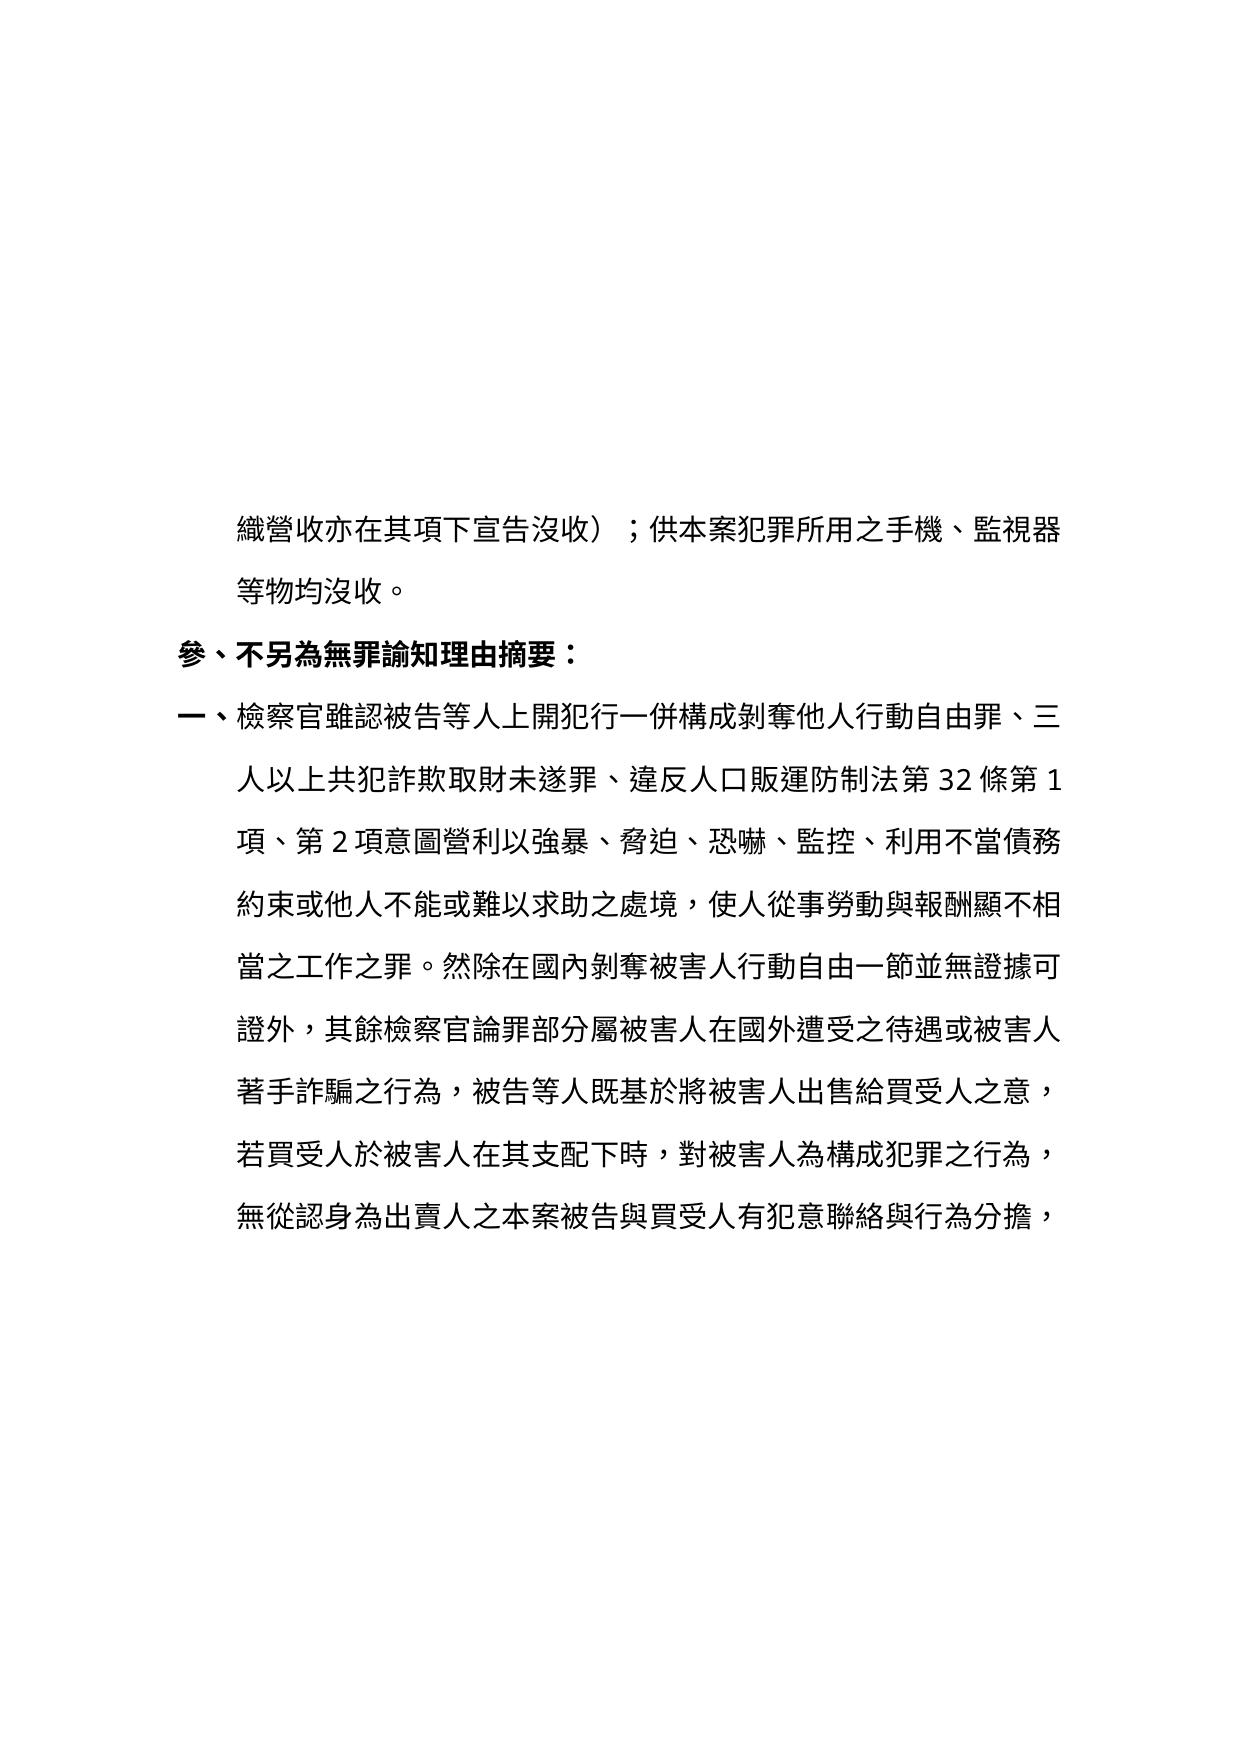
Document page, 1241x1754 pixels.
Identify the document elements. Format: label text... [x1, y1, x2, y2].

text 參、不另為無罪諭知理由摘要： [177, 611, 1063, 673]
text 織營收亦在其項下宣告沒收）；供本案犯罪所用之手機、監視器等物均沒收。 [236, 486, 1063, 611]
text 一、檢察官雖認被告等人上開犯行一併構成剝奪他人行動自由罪、三人以上共犯詐欺取財未遂罪、違反人口販運防制法第32條第1項、第2項意圖營利以強暴、脅迫、恐嚇、監控、利用不當債務約束或他人不能或難以求助之處境，使人從事勞動與報酬顯不相當之工作之罪。然除在國內剝奪被害人行動自由一節並無證據可證外，其餘檢察官論罪部分屬被害人在國外遭受之待遇或被害人著手詐騙之行為，被告等人既基於將被害人出售給買受人之意，若買受人於被害人在其支配下時，對被害人為構成犯罪之行為，無從認身為出賣人之本案被告與買受人有犯意聯絡與行為分擔， [177, 673, 1063, 1236]
